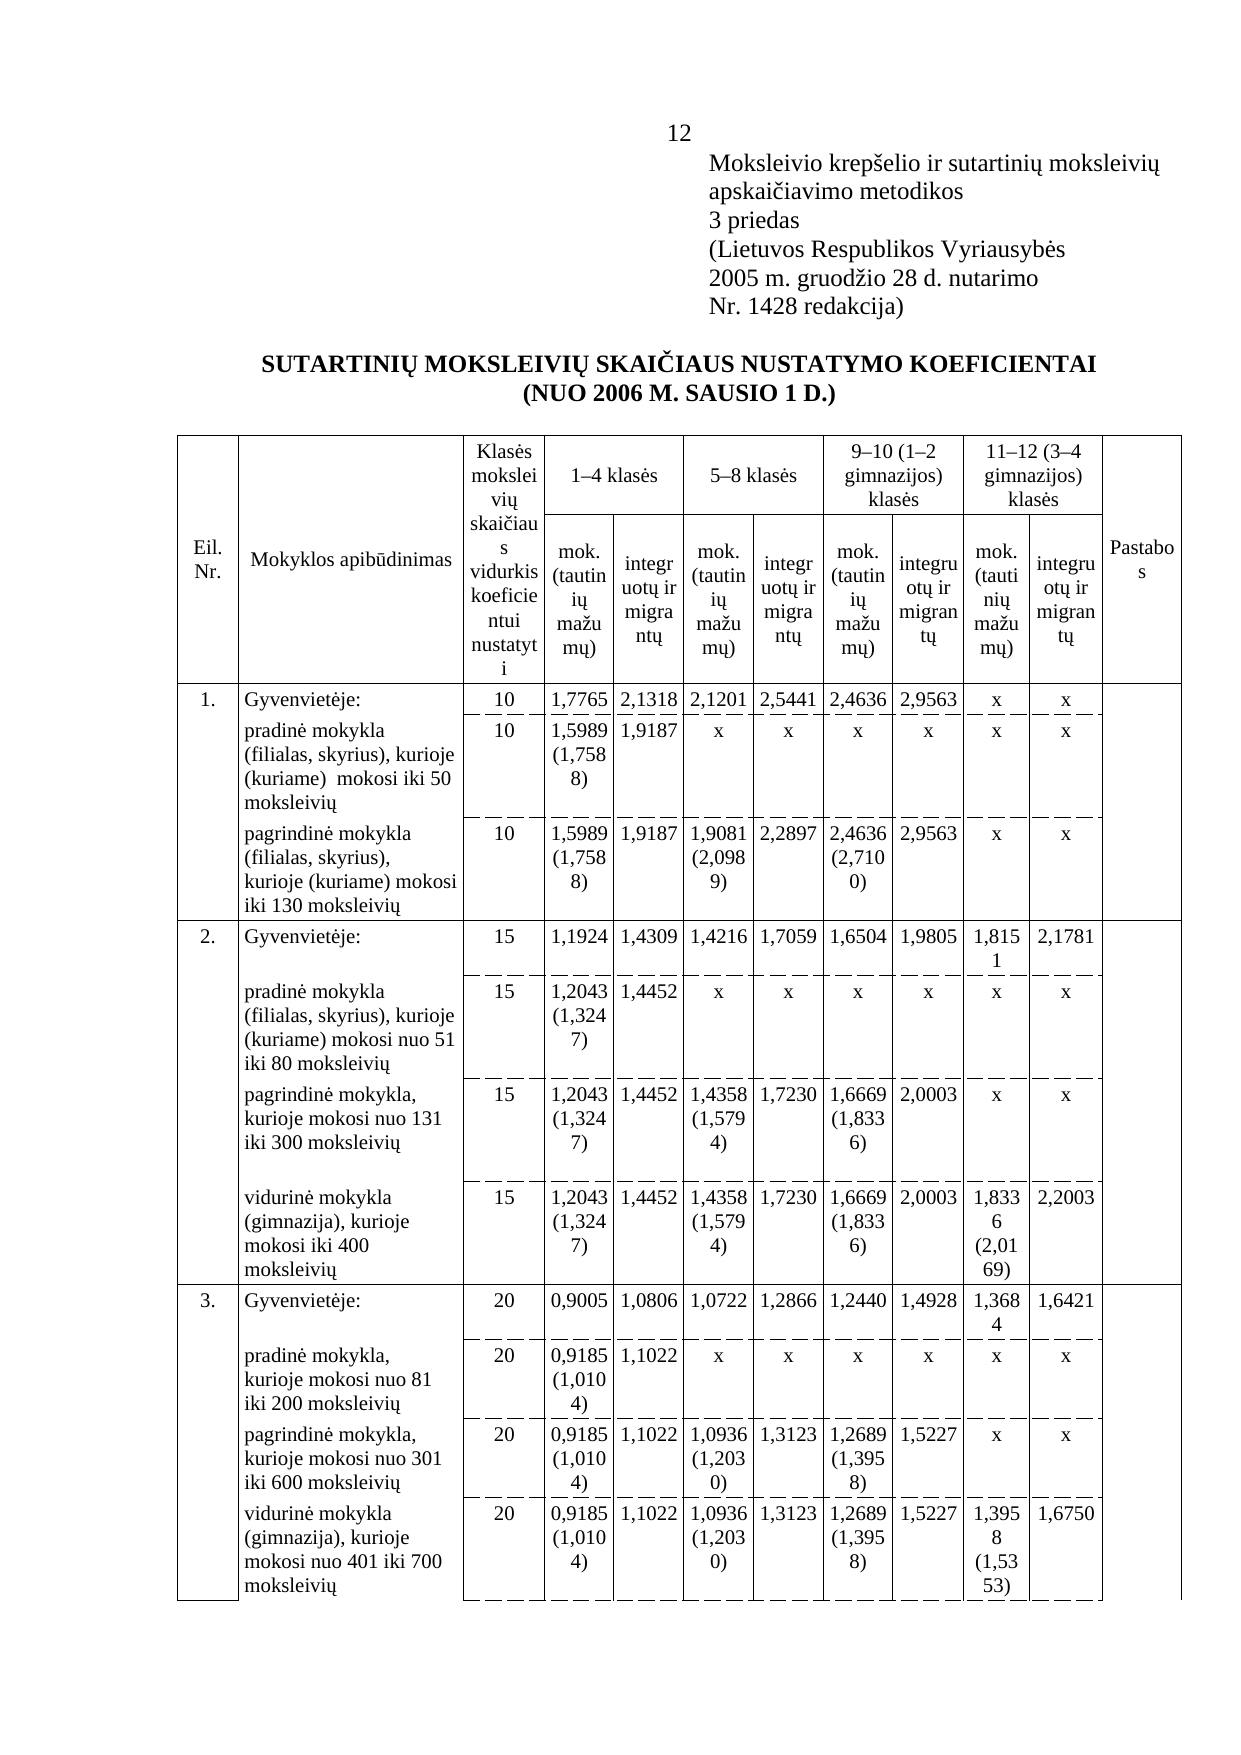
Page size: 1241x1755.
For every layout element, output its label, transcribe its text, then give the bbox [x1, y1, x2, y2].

text 2005 m. gruodžio 28 d. nutarimo [177, 263, 1181, 291]
table_cell 1,0936 (1,2030) [684, 1418, 753, 1497]
table_cell 1,9081 (2,0989) [684, 817, 753, 920]
table_cell 1,1022 [614, 1418, 683, 1497]
table_cell x [1030, 684, 1102, 713]
table_cell x [754, 1339, 823, 1418]
table_cell 1,2043 (1,3247) [545, 975, 613, 1078]
table_cell 1,4358 (1,5794) [684, 1181, 753, 1284]
table_cell x [893, 1339, 963, 1418]
table_cell [178, 1181, 238, 1284]
text (NUO 2006 M. SAUSIO 1 D.) [177, 378, 1181, 406]
table_cell 1,2043 (1,3247) [545, 1078, 613, 1181]
table_cell 2. [178, 921, 238, 975]
table_header 9–10 (1–2 gimnazijos) klasės [824, 436, 963, 514]
table_cell integruotų ir migrantų [754, 515, 823, 683]
table_cell 2,4636 [824, 684, 892, 713]
table_cell 20 [464, 1418, 544, 1497]
table_cell 20 [464, 1285, 544, 1339]
table_cell integruotų ir migrantų [614, 515, 683, 683]
table_cell 10 [464, 684, 544, 713]
table_cell x [1030, 1339, 1102, 1418]
table_cell [1103, 684, 1181, 713]
table_cell [1103, 1285, 1181, 1339]
table_cell x [684, 975, 753, 1078]
table_cell x [964, 1339, 1029, 1418]
table_cell 10 [464, 714, 544, 817]
table_cell 1,4452 [614, 975, 683, 1078]
table_cell 0,9185 (1,0104) [545, 1497, 613, 1600]
table_cell [178, 1078, 238, 1181]
table_cell x [1030, 975, 1102, 1078]
table_header 5–8 klasės [684, 436, 823, 514]
table_cell 10 [464, 817, 544, 920]
table_cell [1103, 1181, 1181, 1284]
table_cell 1,3684 [964, 1285, 1029, 1339]
table_cell 2,1781 [1030, 921, 1102, 975]
table_cell 20 [464, 1339, 544, 1418]
table_cell 1,3958 (1,5353) [964, 1497, 1029, 1600]
table_cell 15 [464, 975, 544, 1078]
table_cell [1103, 1339, 1181, 1418]
text 3 priedas [177, 205, 1181, 234]
table_cell 0,9185 (1,0104) [545, 1418, 613, 1497]
table_header 1–4 klasės [545, 436, 683, 514]
table_cell x [824, 975, 892, 1078]
table_cell [178, 714, 238, 817]
table_cell x [893, 975, 963, 1078]
table_cell 1,0936 (1,2030) [684, 1497, 753, 1600]
text Moksleivio krepšelio ir sutartinių moksleivių [709, 148, 1181, 176]
table_cell 1,1022 [614, 1497, 683, 1600]
table_cell 2,2003 [1030, 1181, 1102, 1284]
table_cell vidurinė mokykla (gimnazija), kurioje mokosi nuo 401 iki 700 moksleivių [239, 1497, 463, 1600]
table_cell x [1030, 817, 1102, 920]
table_cell [178, 817, 238, 920]
table_cell 15 [464, 921, 544, 975]
table_cell x [893, 714, 963, 817]
table_cell 1,5227 [893, 1497, 963, 1600]
table_cell 1,2043 (1,3247) [545, 1181, 613, 1284]
table_cell 0,9185 (1,0104) [545, 1339, 613, 1418]
table_cell 20 [464, 1497, 544, 1600]
table_cell [1103, 1418, 1181, 1497]
table_cell 2,1201 [684, 684, 753, 713]
table_cell 1,6504 [824, 921, 892, 975]
table_cell 15 [464, 1181, 544, 1284]
table_cell x [964, 975, 1029, 1078]
table_cell 1,5989 (1,7588) [545, 817, 613, 920]
table_cell 1,6750 [1030, 1497, 1102, 1600]
table_cell 1,0722 [684, 1285, 753, 1339]
table_cell x [824, 1339, 892, 1418]
table_cell integruotų ir migrantų [893, 515, 963, 683]
table_cell 1,5227 [893, 1418, 963, 1497]
table_cell x [1030, 714, 1102, 817]
table_cell mok. (tautinių mažumų) [545, 515, 613, 683]
table_cell x [964, 684, 1029, 713]
table_cell [1103, 714, 1181, 817]
table_cell Gyvenvietėje: [239, 684, 463, 713]
table_cell 1,4309 [614, 921, 683, 975]
table_cell 1,0806 [614, 1285, 683, 1339]
table_cell 0,9005 [545, 1285, 613, 1339]
table_cell 1. [178, 684, 238, 713]
table_cell [1103, 975, 1181, 1078]
table_cell 1,2866 [754, 1285, 823, 1339]
table_cell 1,1924 [545, 921, 613, 975]
table_cell 2,9563 [893, 817, 963, 920]
table_header Mokyklos apibūdinimas [239, 436, 463, 683]
table_cell 1,5989 (1,7588) [545, 714, 613, 817]
table_header Eil. Nr. [178, 436, 238, 683]
table_cell 1,4358 (1,5794) [684, 1078, 753, 1181]
table_header 11–12 (3–4 gimnazijos) klasės [964, 436, 1102, 514]
table_cell 1,9187 [614, 817, 683, 920]
table_cell mok. (tautinių mažumų) [964, 515, 1029, 683]
table_cell 2,4636 (2,7100) [824, 817, 892, 920]
table_cell [1103, 1497, 1181, 1600]
table_cell [1103, 817, 1181, 920]
table_cell 1,9805 [893, 921, 963, 975]
table_cell pradinė mokykla, kurioje mokosi nuo 81 iki 200 moksleivių [239, 1339, 463, 1418]
table_cell 1,1022 [614, 1339, 683, 1418]
table_cell mok. (tautinių mažumų) [684, 515, 753, 683]
table_cell 1,4216 [684, 921, 753, 975]
table_cell 1,3123 [754, 1418, 823, 1497]
text Nr. 1428 redakcija) [177, 291, 1181, 320]
table_cell 1,2440 [824, 1285, 892, 1339]
table_cell 1,3123 [754, 1497, 823, 1600]
table_cell pradinė mokykla (filialas, skyrius), kurioje (kuriame) mokosi nuo 51 iki 80 moksleivių [239, 975, 463, 1078]
table_cell 1,4452 [614, 1078, 683, 1181]
table_cell x [964, 1418, 1029, 1497]
table_cell Gyvenvietėje: [239, 921, 463, 975]
table_cell x [824, 714, 892, 817]
table_cell x [1030, 1418, 1102, 1497]
table_cell [1103, 921, 1181, 975]
table_cell x [964, 1078, 1029, 1181]
table_cell 15 [464, 1078, 544, 1181]
table_cell x [964, 714, 1029, 817]
table_cell 1,4452 [614, 1181, 683, 1284]
table_cell [1103, 1078, 1181, 1181]
table_cell pradinė mokykla (filialas, skyrius), kurioje (kuriame) mokosi iki 50 moksleivių [239, 714, 463, 817]
table_cell 3. [178, 1285, 238, 1600]
table_cell 1,7230 [754, 1078, 823, 1181]
text (Lietuvos Respublikos Vyriausybės [177, 234, 1181, 263]
table_cell integruotų ir migrantų [1030, 515, 1102, 683]
table_cell 2,9563 [893, 684, 963, 713]
table_cell pagrindinė mokykla (filialas, skyrius), kurioje (kuriame) mokosi iki 130 moksleivių [239, 817, 463, 920]
table_cell pagrindinė mokykla, kurioje mokosi nuo 131 iki 300 moksleivių [239, 1078, 463, 1181]
table_cell Gyvenvietėje: [239, 1285, 463, 1339]
table_cell 2,5441 [754, 684, 823, 713]
text apskaičiavimo metodikos [177, 176, 1181, 205]
table_cell 1,7765 [545, 684, 613, 713]
table_cell 1,7059 [754, 921, 823, 975]
table_cell [178, 975, 238, 1078]
table_cell 1,6669 (1,8336) [824, 1181, 892, 1284]
table_cell 1,6669 (1,8336) [824, 1078, 892, 1181]
table_cell x [684, 714, 753, 817]
table_cell x [684, 1339, 753, 1418]
table_cell x [1030, 1078, 1102, 1181]
table_cell 1,2689 (1,3958) [824, 1497, 892, 1600]
table_cell vidurinė mokykla (gimnazija), kurioje mokosi iki 400 moksleivių [239, 1181, 463, 1284]
table_cell 1,7230 [754, 1181, 823, 1284]
table_cell x [754, 975, 823, 1078]
table_cell 2,2897 [754, 817, 823, 920]
table_cell 1,2689 (1,3958) [824, 1418, 892, 1497]
table_cell 1,9187 [614, 714, 683, 817]
table_cell 2,1318 [614, 684, 683, 713]
table_cell 1,4928 [893, 1285, 963, 1339]
table_cell 1,6421 [1030, 1285, 1102, 1339]
text SUTARTINIŲ MOKSLEIVIŲ SKAIČIAUS NUSTATYMO KOEFICIENTAI [177, 349, 1181, 378]
table_header Pastabos [1103, 436, 1181, 683]
table_cell pagrindinė mokykla, kurioje mokosi nuo 301 iki 600 moksleivių [239, 1418, 463, 1497]
table_cell 1,8336 (2,0169) [964, 1181, 1029, 1284]
table_cell mok. (tautinių mažumų) [824, 515, 892, 683]
table_cell x [754, 714, 823, 817]
table_header Klasės moksleivių skaičiaus vidurkis koeficientui nustatyti [464, 436, 544, 683]
table_cell 2,0003 [893, 1181, 963, 1284]
table_cell 2,0003 [893, 1078, 963, 1181]
table_cell x [964, 817, 1029, 920]
table_cell 1,8151 [964, 921, 1029, 975]
